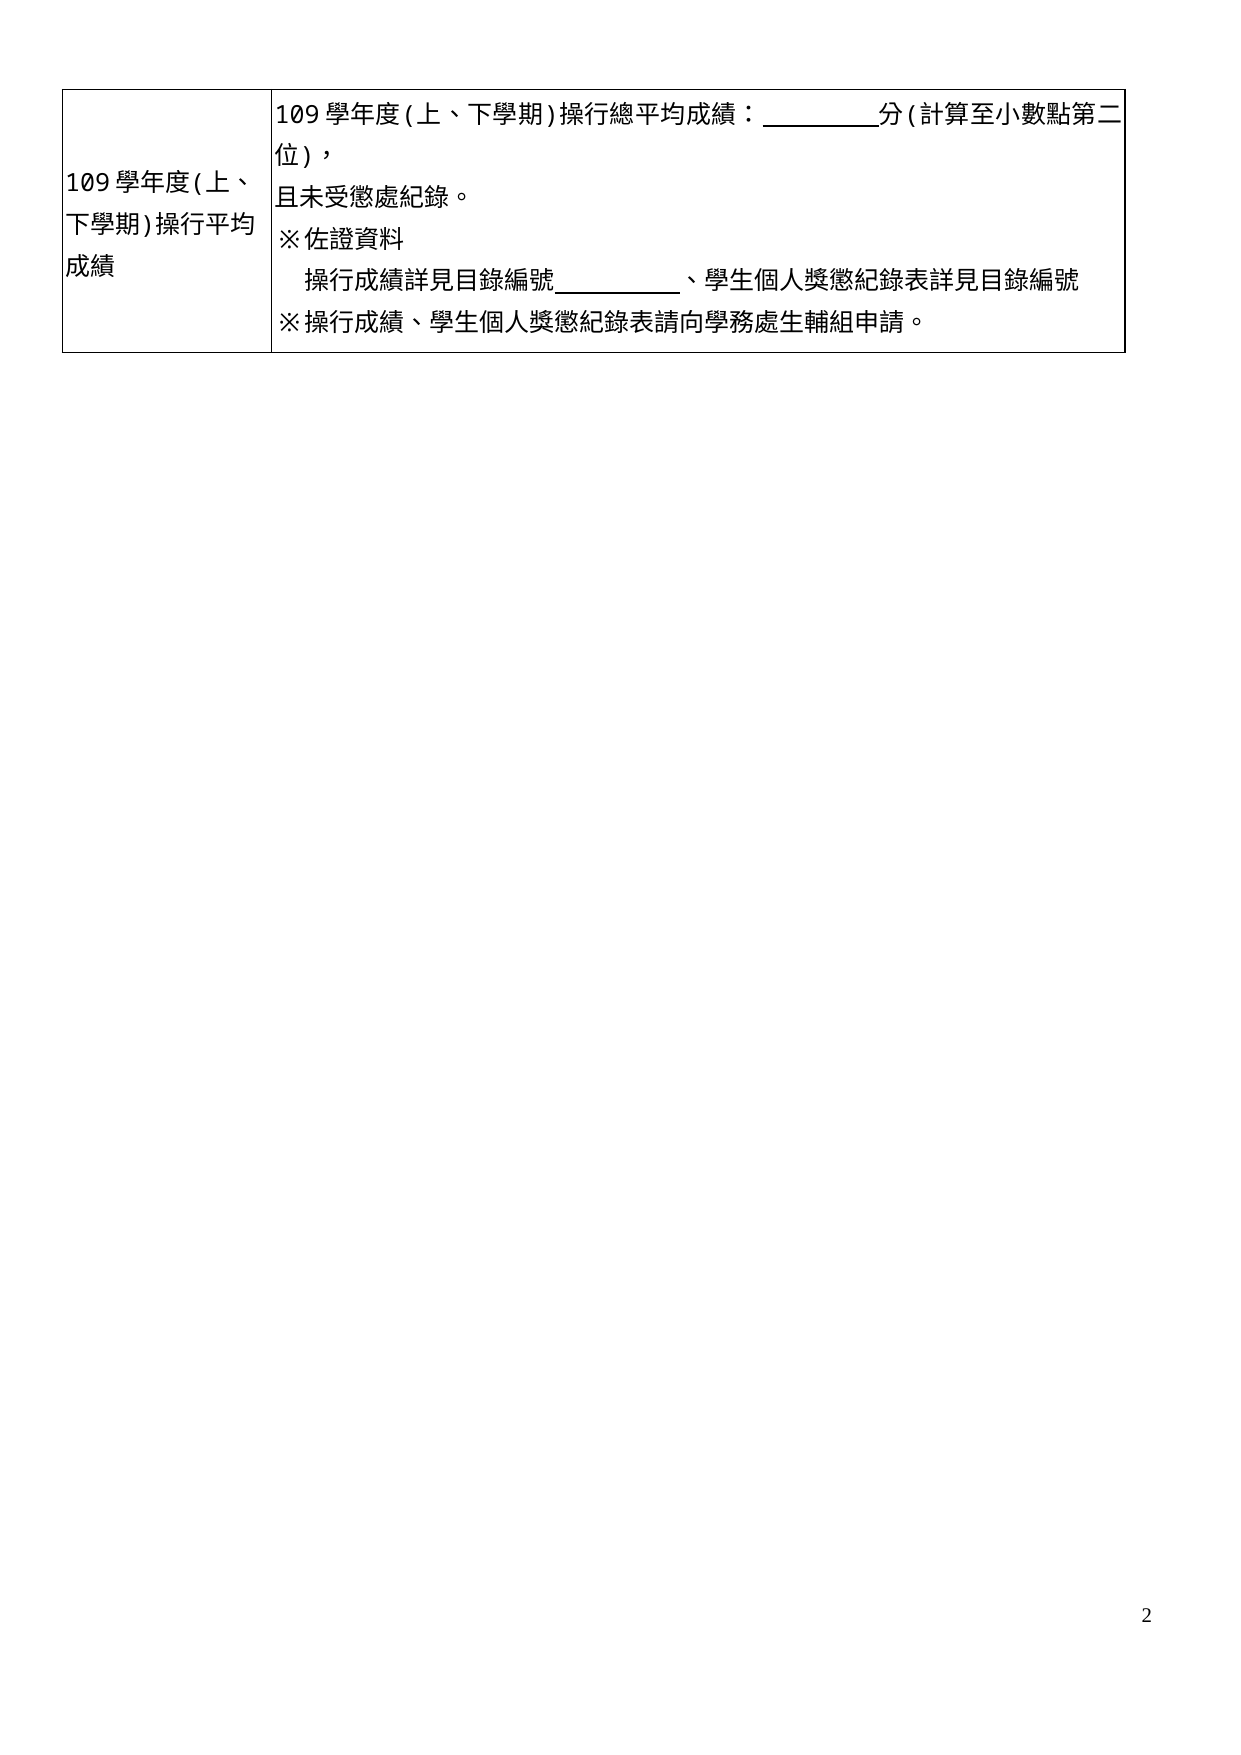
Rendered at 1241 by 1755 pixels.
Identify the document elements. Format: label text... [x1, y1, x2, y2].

table_cell 109學年度(上、下學期)操行平均成績 [63, 90, 271, 352]
table_cell 109學年度(上、下學期)操行總平均成績： 分(計算至小數點第二位)， 且未受懲處紀錄。 ※佐證資料 操行成績詳見目錄編號 、學生個人獎懲紀錄表詳見目錄編號 ※操行成績、學生個人獎懲紀錄表請向學務處生輔組申請。 [272, 90, 1124, 352]
